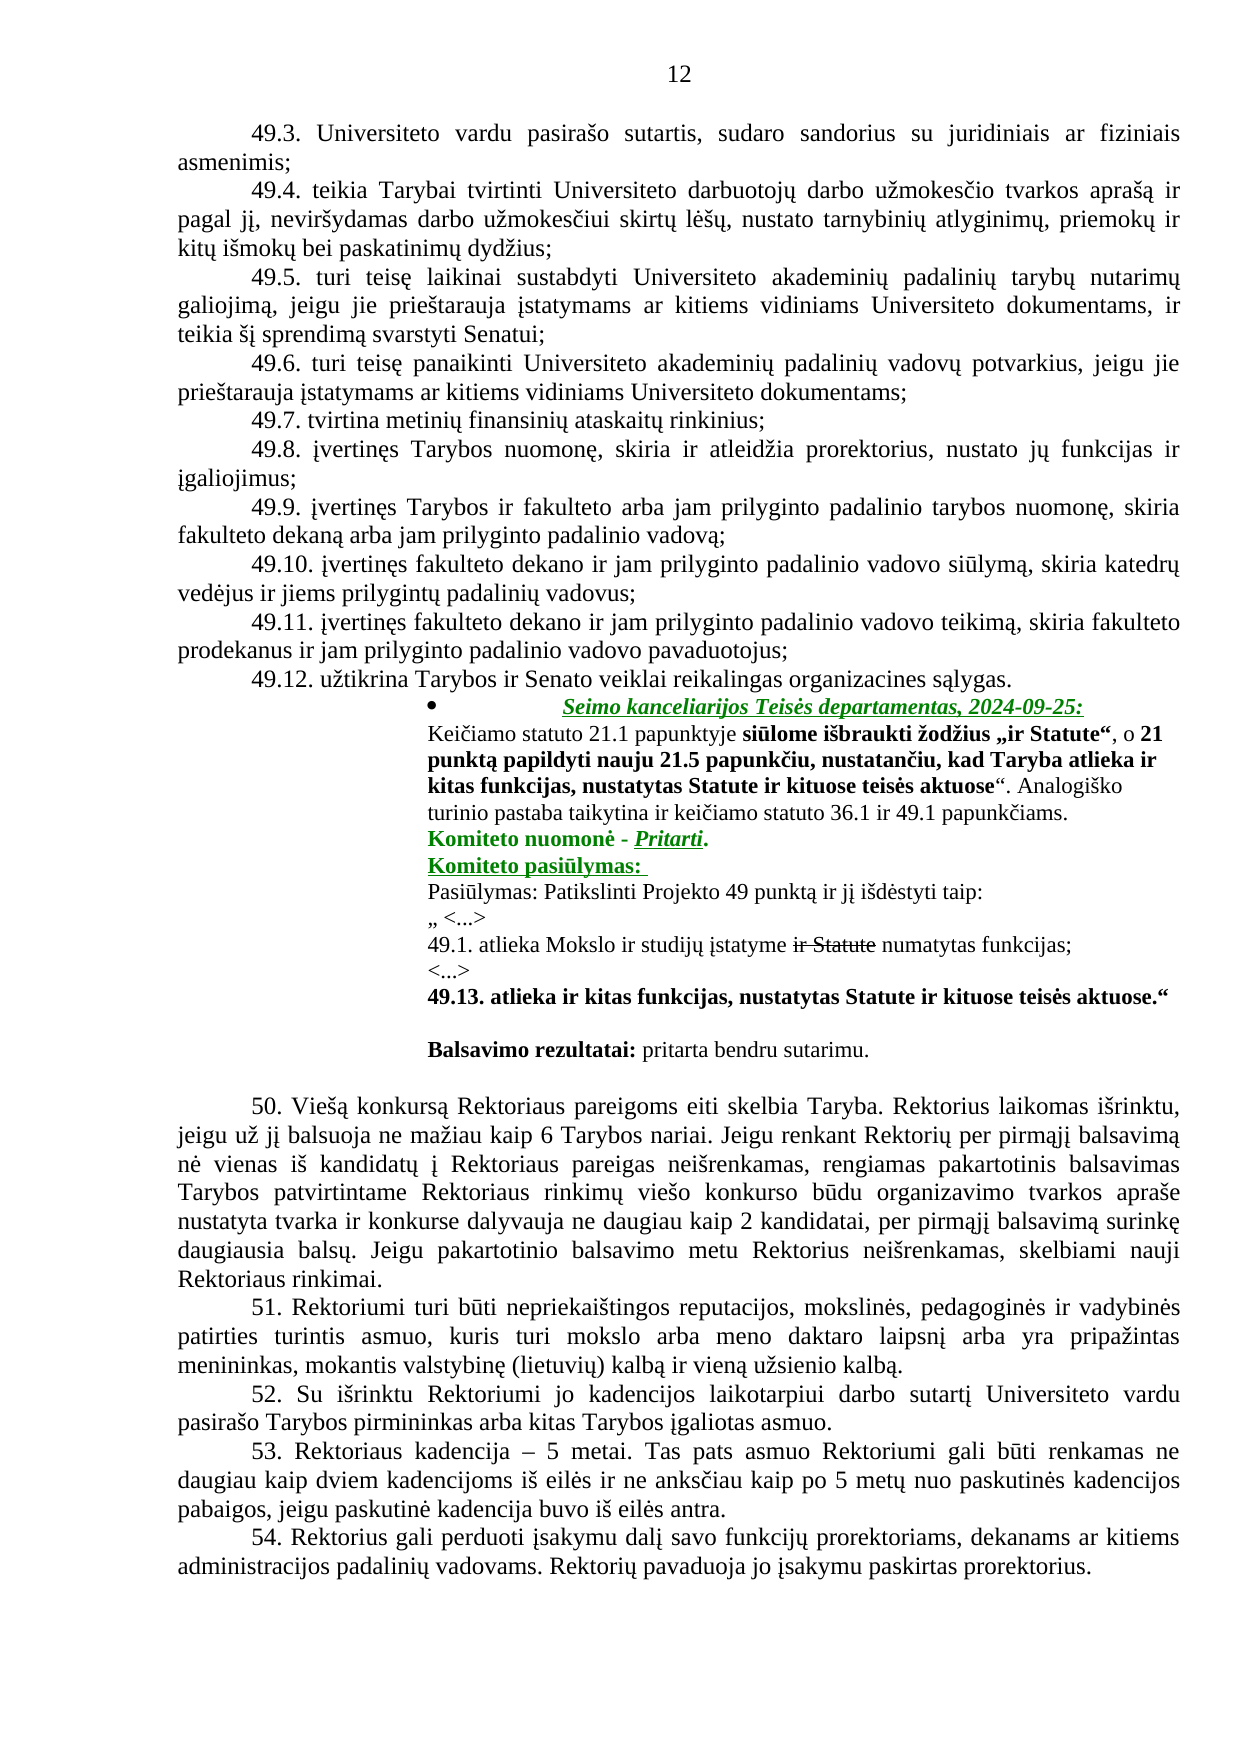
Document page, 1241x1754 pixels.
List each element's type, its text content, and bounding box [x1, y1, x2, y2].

text Keičiamo statuto 21.1 papunktyje siūlome išbraukti žodžius „ir Statute“, o 21 punktą papildyti nauju 21.5 papunkčiu, nustatančiu, kad Taryba atlieka ir kitas funkcijas, nustatytas Statute ir kituose teisės aktuose“. Analogiško turinio pastaba taikytina ir keičiamo statuto 36.1 ir 49.1 papunkčiams. [427, 720, 1181, 825]
text 49.3. Universiteto vardu pasirašo sutartis, sudaro sandorius su juridiniais ar fiziniais asmenimis; [177, 118, 1181, 176]
text 49.12. užtikrina Tarybos ir Senato veiklai reikalingas organizacines sąlygas. [177, 664, 1181, 693]
text 49.1. atlieka Mokslo ir studijų įstatyme ir Statute numatytas funkcijas; [427, 931, 1181, 957]
text 49.7. tvirtina metinių finansinių ataskaitų rinkinius; [177, 406, 1181, 434]
text 49.9. įvertinęs Tarybos ir fakulteto arba jam prilyginto padalinio tarybos nuomonę, skiria fakulteto dekaną arba jam prilyginto padalinio vadovą; [177, 492, 1181, 549]
list Seimo kanceliarijos Teisės departamentas, 2024-09-25: [427, 693, 1181, 720]
text Pasiūlymas: Patikslinti Projekto 49 punktą ir jį išdėstyti taip: [427, 878, 1181, 904]
text 49.10. įvertinęs fakulteto dekano ir jam prilyginto padalinio vadovo siūlymą, skiria katedrų vedėjus ir jiems prilygintų padalinių vadovus; [177, 549, 1181, 607]
text 53. Rektoriaus kadencija – 5 metai. Tas pats asmuo Rektoriumi gali būti renkamas ne daugiau kaip dviem kadencijoms iš eilės ir ne anksčiau kaip po 5 metų nuo paskutinės kadencijos pabaigos, jeigu paskutinė kadencija buvo iš eilės antra. [177, 1436, 1181, 1522]
text 51. Rektoriumi turi būti nepriekaištingos reputacijos, mokslinės, pedagoginės ir vadybinės patirties turintis asmuo, kuris turi mokslo arba meno daktaro laipsnį arba yra pripažintas menininkas, mokantis valstybinę (lietuvių) kalbą ir vieną užsienio kalbą. [177, 1292, 1181, 1379]
text Balsavimo rezultatai: pritarta bendru sutarimu. [427, 1036, 1181, 1062]
text Komiteto nuomonė - Pritarti. [427, 825, 1181, 852]
text 49.4. teikia Tarybai tvirtinti Universiteto darbuotojų darbo užmokesčio tvarkos aprašą ir pagal jį, neviršydamas darbo užmokesčiui skirtų lėšų, nustato tarnybinių atlyginimų, priemokų ir kitų išmokų bei paskatinimų dydžius; [177, 176, 1181, 262]
text 52. Su išrinktu Rektoriumi jo kadencijos laikotarpiui darbo sutartį Universiteto vardu pasirašo Tarybos pirmininkas arba kitas Tarybos įgaliotas asmuo. [177, 1379, 1181, 1436]
text 54. Rektorius gali perduoti įsakymu dalį savo funkcijų prorektoriams, dekanams ar kitiems administracijos padalinių vadovams. Rektorių pavaduoja jo įsakymu paskirtas prorektorius. [177, 1522, 1181, 1580]
text Komiteto pasiūlymas: [427, 852, 1181, 878]
text „ <...> [427, 904, 1181, 931]
text 50. Viešą konkursą Rektoriaus pareigoms eiti skelbia Taryba. Rektorius laikomas išrinktu, jeigu už jį balsuoja ne mažiau kaip 6 Tarybos nariai. Jeigu renkant Rektorių per pirmąjį balsavimą nė vienas iš kandidatų į Rektoriaus pareigas neišrenkamas, rengiamas pakartotinis balsavimas Tarybos patvirtintame Rektoriaus rinkimų viešo konkurso būdu organizavimo tvarkos apraše nustatyta tvarka ir konkurse dalyvauja ne daugiau kaip 2 kandidatai, per pirmąjį balsavimą surinkę daugiausia balsų. Jeigu pakartotinio balsavimo metu Rektorius neišrenkamas, skelbiami nauji Rektoriaus rinkimai. [177, 1091, 1181, 1292]
text 49.11. įvertinęs fakulteto dekano ir jam prilyginto padalinio vadovo teikimą, skiria fakulteto prodekanus ir jam prilyginto padalinio vadovo pavaduotojus; [177, 607, 1181, 664]
text 49.5. turi teisę laikinai sustabdyti Universiteto akademinių padalinių tarybų nutarimų galiojimą, jeigu jie prieštarauja įstatymams ar kitiems vidiniams Universiteto dokumentams, ir teikia šį sprendimą svarstyti Senatui; [177, 262, 1181, 348]
text <...> [427, 957, 1181, 983]
text 49.13. atlieka ir kitas funkcijas, nustatytas Statute ir kituose teisės aktuose.“ [427, 983, 1181, 1010]
text 49.6. turi teisę panaikinti Universiteto akademinių padalinių vadovų potvarkius, jeigu jie prieštarauja įstatymams ar kitiems vidiniams Universiteto dokumentams; [177, 348, 1181, 406]
text 49.8. įvertinęs Tarybos nuomonę, skiria ir atleidžia prorektorius, nustato jų funkcijas ir įgaliojimus; [177, 434, 1181, 492]
